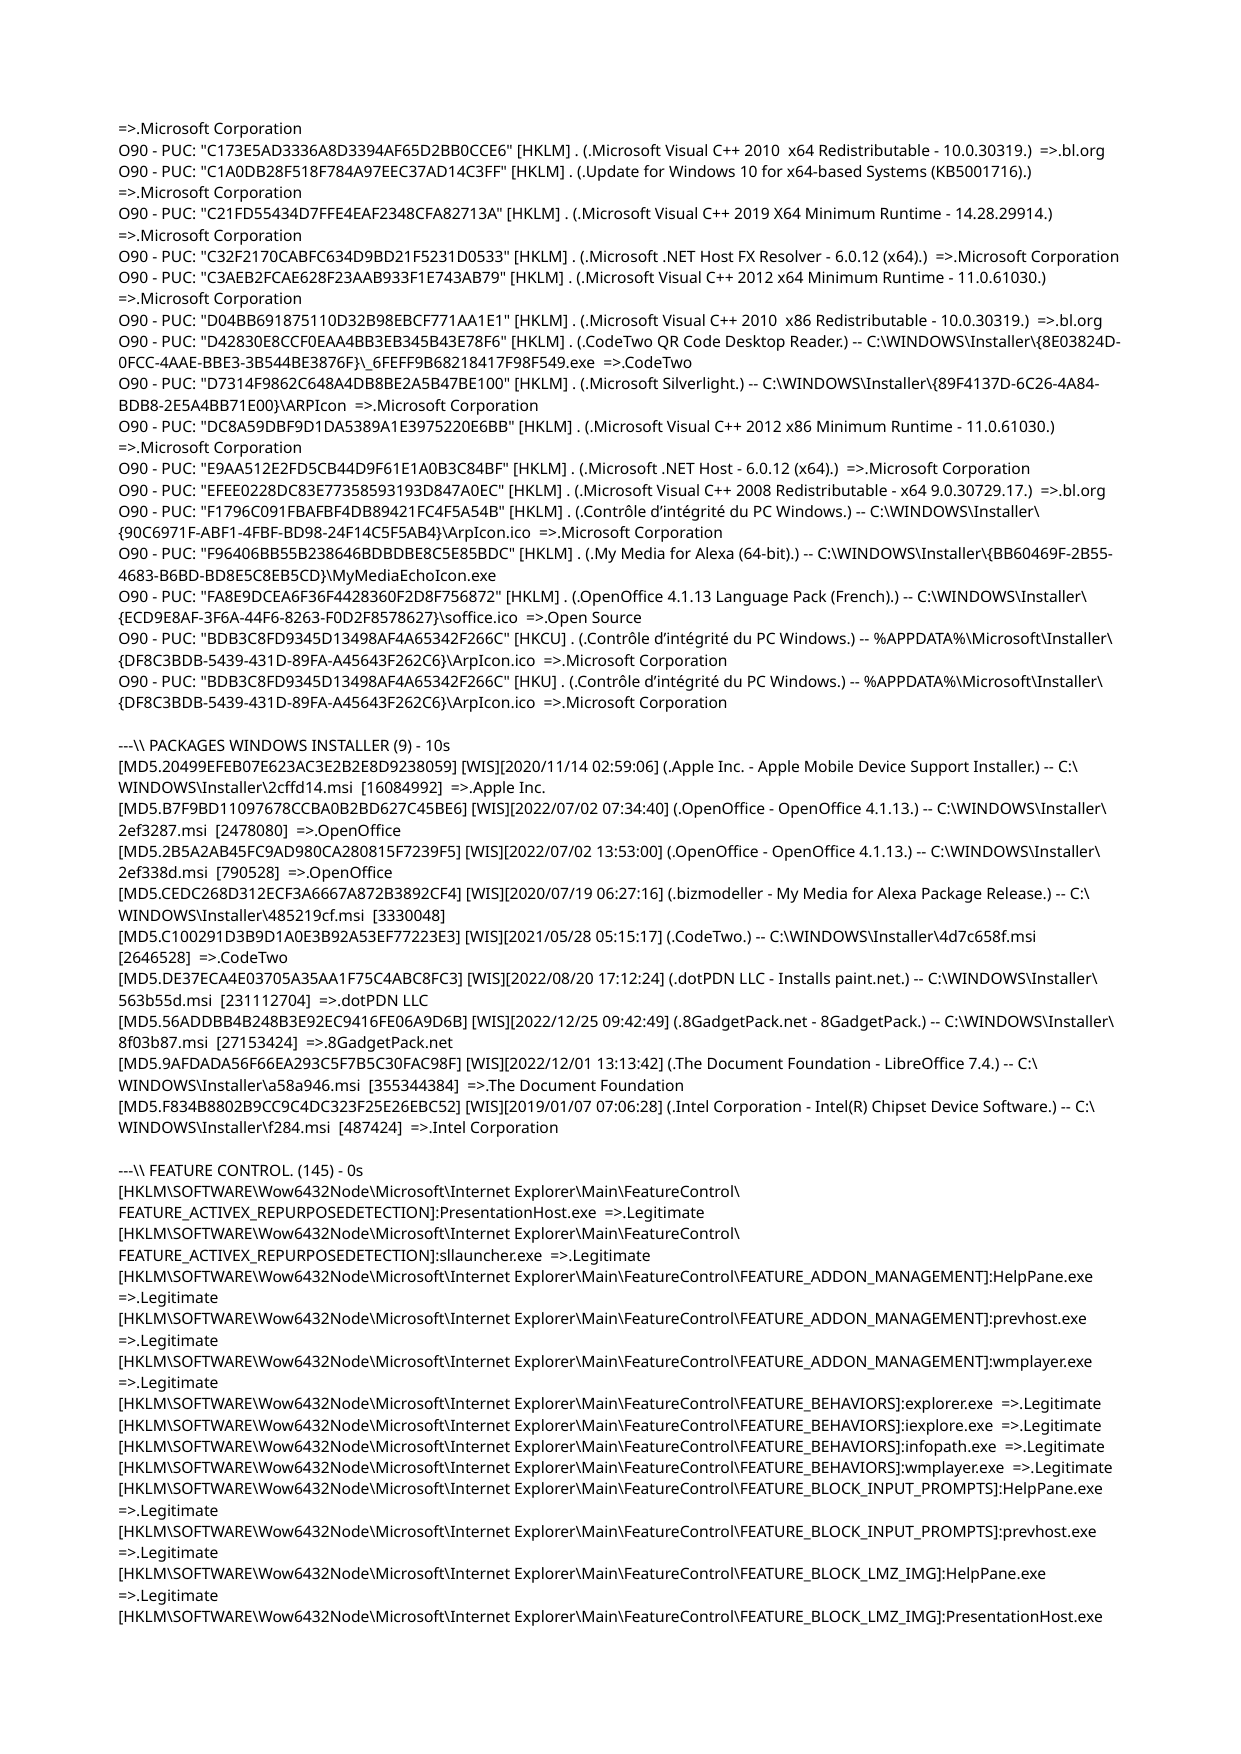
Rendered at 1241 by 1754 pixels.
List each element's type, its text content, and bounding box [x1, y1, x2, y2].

text O90 - PUC: "D7314F9862C648A4DB8BE2A5B47BE100" [HKLM] . (.Microsoft Silverlight.) -- C:\WINDOWS\Installer\{89F4137D-6C26-4A84-BDB8-2E5A4BB71E00}\ARPIcon =>.Microsoft Corporation [118, 373, 1122, 416]
text O90 - PUC: "E9AA512E2FD5CB44D9F61E1A0B3C84BF" [HKLM] . (.Microsoft .NET Host - 6.0.12 (x64).) =>.Microsoft Corporation [118, 458, 1122, 479]
text [MD5.B7F9BD11097678CCBA0B2BD627C45BE6] [WIS][2022/07/02 07:34:40] (.OpenOffice - OpenOffice 4.1.13.) -- C:\WINDOWS\Installer\2ef3287.msi [2478080] =>.OpenOffice [118, 798, 1122, 841]
text [HKLM\SOFTWARE\Wow6432Node\Microsoft\Internet Explorer\Main\FeatureControl\FEATURE_ACTIVEX_REPURPOSEDETECTION]:sllauncher.exe =>.Legitimate [118, 1223, 1122, 1266]
text [HKLM\SOFTWARE\Wow6432Node\Microsoft\Internet Explorer\Main\FeatureControl\FEATURE_BLOCK_LMZ_IMG]:HelpPane.exe =>.Legitimate [118, 1563, 1122, 1606]
text O90 - PUC: "DC8A59DBF9D1DA5389A1E3975220E6BB" [HKLM] . (.Microsoft Visual C++ 2012 x86 Minimum Runtime - 11.0.61030.) =>.Microsoft Corporation [118, 416, 1122, 458]
text [HKLM\SOFTWARE\Wow6432Node\Microsoft\Internet Explorer\Main\FeatureControl\FEATURE_BLOCK_INPUT_PROMPTS]:prevhost.exe =>.Legitimate [118, 1521, 1122, 1563]
text [HKLM\SOFTWARE\Wow6432Node\Microsoft\Internet Explorer\Main\FeatureControl\FEATURE_BEHAVIORS]:infopath.exe =>.Legitimate [118, 1436, 1122, 1457]
text [HKLM\SOFTWARE\Wow6432Node\Microsoft\Internet Explorer\Main\FeatureControl\FEATURE_ADDON_MANAGEMENT]:prevhost.exe =>.Legitimate [118, 1308, 1122, 1351]
text [MD5.F834B8802B9CC9C4DC323F25E26EBC52] [WIS][2019/01/07 07:06:28] (.Intel Corporation - Intel(R) Chipset Device Software.) -- C:\WINDOWS\Installer\f284.msi [487424] =>.Intel Corporation [118, 1096, 1122, 1138]
text [HKLM\SOFTWARE\Wow6432Node\Microsoft\Internet Explorer\Main\FeatureControl\FEATURE_ACTIVEX_REPURPOSEDETECTION]:PresentationHost.exe =>.Legitimate [118, 1181, 1122, 1223]
text O90 - PUC: "D04BB691875110D32B98EBCF771AA1E1" [HKLM] . (.Microsoft Visual C++ 2010 x86 Redistributable - 10.0.30319.) =>.bl.org [118, 309, 1122, 331]
text O90 - PUC: "D42830E8CCF0EAA4BB3EB345B43E78F6" [HKLM] . (.CodeTwo QR Code Desktop Reader.) -- C:\WINDOWS\Installer\{8E03824D-0FCC-4AAE-BBE3-3B544BE3876F}\_6FEFF9B68218417F98F549.exe =>.CodeTwo [118, 331, 1122, 373]
text O90 - PUC: "C173E5AD3336A8D3394AF65D2BB0CCE6" [HKLM] . (.Microsoft Visual C++ 2010 x64 Redistributable - 10.0.30319.) =>.bl.org [118, 139, 1122, 161]
text O90 - PUC: "C3AEB2FCAE628F23AAB933F1E743AB79" [HKLM] . (.Microsoft Visual C++ 2012 x64 Minimum Runtime - 11.0.61030.) =>.Microsoft Corporation [118, 267, 1122, 309]
text [MD5.20499EFEB07E623AC3E2B2E8D9238059] [WIS][2020/11/14 02:59:06] (.Apple Inc. - Apple Mobile Device Support Installer.) -- C:\WINDOWS\Installer\2cffd14.msi [16084992] =>.Apple Inc. [118, 756, 1122, 798]
text ---\\ PACKAGES WINDOWS INSTALLER (9) - 10s [118, 734, 1122, 756]
text O90 - PUC: "BDB3C8FD9345D13498AF4A65342F266C" [HKU] . (.Contrôle d’intégrité du PC Windows.) -- %APPDATA%\Microsoft\Installer\{DF8C3BDB-5439-431D-89FA-A45643F262C6}\ArpIcon.ico =>.Microsoft Corporation [118, 671, 1122, 713]
text [MD5.56ADDBB4B248B3E92EC9416FE06A9D6B] [WIS][2022/12/25 09:42:49] (.8GadgetPack.net - 8GadgetPack.) -- C:\WINDOWS\Installer\8f03b87.msi [27153424] =>.8GadgetPack.net [118, 1011, 1122, 1053]
text [MD5.C100291D3B9D1A0E3B92A53EF77223E3] [WIS][2021/05/28 05:15:17] (.CodeTwo.) -- C:\WINDOWS\Installer\4d7c658f.msi [2646528] =>.CodeTwo [118, 926, 1122, 968]
text [HKLM\SOFTWARE\Wow6432Node\Microsoft\Internet Explorer\Main\FeatureControl\FEATURE_BEHAVIORS]:iexplore.exe =>.Legitimate [118, 1414, 1122, 1436]
text [HKLM\SOFTWARE\Wow6432Node\Microsoft\Internet Explorer\Main\FeatureControl\FEATURE_ADDON_MANAGEMENT]:wmplayer.exe =>.Legitimate [118, 1351, 1122, 1393]
text O90 - PUC: "F1796C091FBAFBF4DB89421FC4F5A54B" [HKLM] . (.Contrôle d’intégrité du PC Windows.) -- C:\WINDOWS\Installer\{90C6971F-ABF1-4FBF-BD98-24F14C5F5AB4}\ArpIcon.ico =>.Microsoft Corporation [118, 501, 1122, 543]
text [MD5.DE37ECA4E03705A35AA1F75C4ABC8FC3] [WIS][2022/08/20 17:12:24] (.dotPDN LLC - Installs paint.net.) -- C:\WINDOWS\Installer\563b55d.msi [231112704] =>.dotPDN LLC [118, 968, 1122, 1011]
text =>.Microsoft Corporation [118, 118, 1122, 139]
text [HKLM\SOFTWARE\Wow6432Node\Microsoft\Internet Explorer\Main\FeatureControl\FEATURE_BEHAVIORS]:wmplayer.exe =>.Legitimate [118, 1457, 1122, 1478]
text [HKLM\SOFTWARE\Wow6432Node\Microsoft\Internet Explorer\Main\FeatureControl\FEATURE_BLOCK_INPUT_PROMPTS]:HelpPane.exe =>.Legitimate [118, 1478, 1122, 1521]
text [MD5.CEDC268D312ECF3A6667A872B3892CF4] [WIS][2020/07/19 06:27:16] (.bizmodeller - My Media for Alexa Package Release.) -- C:\WINDOWS\Installer\485219cf.msi [3330048] [118, 883, 1122, 926]
text O90 - PUC: "F96406BB55B238646BDBDBE8C5E85BDC" [HKLM] . (.My Media for Alexa (64-bit).) -- C:\WINDOWS\Installer\{BB60469F-2B55-4683-B6BD-BD8E5C8EB5CD}\MyMediaEchoIcon.exe [118, 543, 1122, 586]
text [MD5.2B5A2AB45FC9AD980CA280815F7239F5] [WIS][2022/07/02 13:53:00] (.OpenOffice - OpenOffice 4.1.13.) -- C:\WINDOWS\Installer\2ef338d.msi [790528] =>.OpenOffice [118, 841, 1122, 883]
text O90 - PUC: "C32F2170CABFC634D9BD21F5231D0533" [HKLM] . (.Microsoft .NET Host FX Resolver - 6.0.12 (x64).) =>.Microsoft Corporation [118, 246, 1122, 267]
text ---\\ FEATURE CONTROL. (145) - 0s [118, 1159, 1122, 1181]
text [MD5.9AFDADA56F66EA293C5F7B5C30FAC98F] [WIS][2022/12/01 13:13:42] (.The Document Foundation - LibreOffice 7.4.) -- C:\WINDOWS\Installer\a58a946.msi [355344384] =>.The Document Foundation [118, 1053, 1122, 1096]
text O90 - PUC: "C21FD55434D7FFE4EAF2348CFA82713A" [HKLM] . (.Microsoft Visual C++ 2019 X64 Minimum Runtime - 14.28.29914.) =>.Microsoft Corporation [118, 203, 1122, 246]
text O90 - PUC: "FA8E9DCEA6F36F4428360F2D8F756872" [HKLM] . (.OpenOffice 4.1.13 Language Pack (French).) -- C:\WINDOWS\Installer\{ECD9E8AF-3F6A-44F6-8263-F0D2F8578627}\soffice.ico =>.Open Source [118, 586, 1122, 628]
text O90 - PUC: "EFEE0228DC83E77358593193D847A0EC" [HKLM] . (.Microsoft Visual C++ 2008 Redistributable - x64 9.0.30729.17.) =>.bl.org [118, 479, 1122, 501]
text [HKLM\SOFTWARE\Wow6432Node\Microsoft\Internet Explorer\Main\FeatureControl\FEATURE_BEHAVIORS]:explorer.exe =>.Legitimate [118, 1393, 1122, 1414]
text [HKLM\SOFTWARE\Wow6432Node\Microsoft\Internet Explorer\Main\FeatureControl\FEATURE_BLOCK_LMZ_IMG]:PresentationHost.exe [118, 1606, 1122, 1627]
text O90 - PUC: "BDB3C8FD9345D13498AF4A65342F266C" [HKCU] . (.Contrôle d’intégrité du PC Windows.) -- %APPDATA%\Microsoft\Installer\{DF8C3BDB-5439-431D-89FA-A45643F262C6}\ArpIcon.ico =>.Microsoft Corporation [118, 628, 1122, 671]
text [HKLM\SOFTWARE\Wow6432Node\Microsoft\Internet Explorer\Main\FeatureControl\FEATURE_ADDON_MANAGEMENT]:HelpPane.exe =>.Legitimate [118, 1266, 1122, 1308]
text O90 - PUC: "C1A0DB28F518F784A97EEC37AD14C3FF" [HKLM] . (.Update for Windows 10 for x64-based Systems (KB5001716).) =>.Microsoft Corporation [118, 161, 1122, 203]
